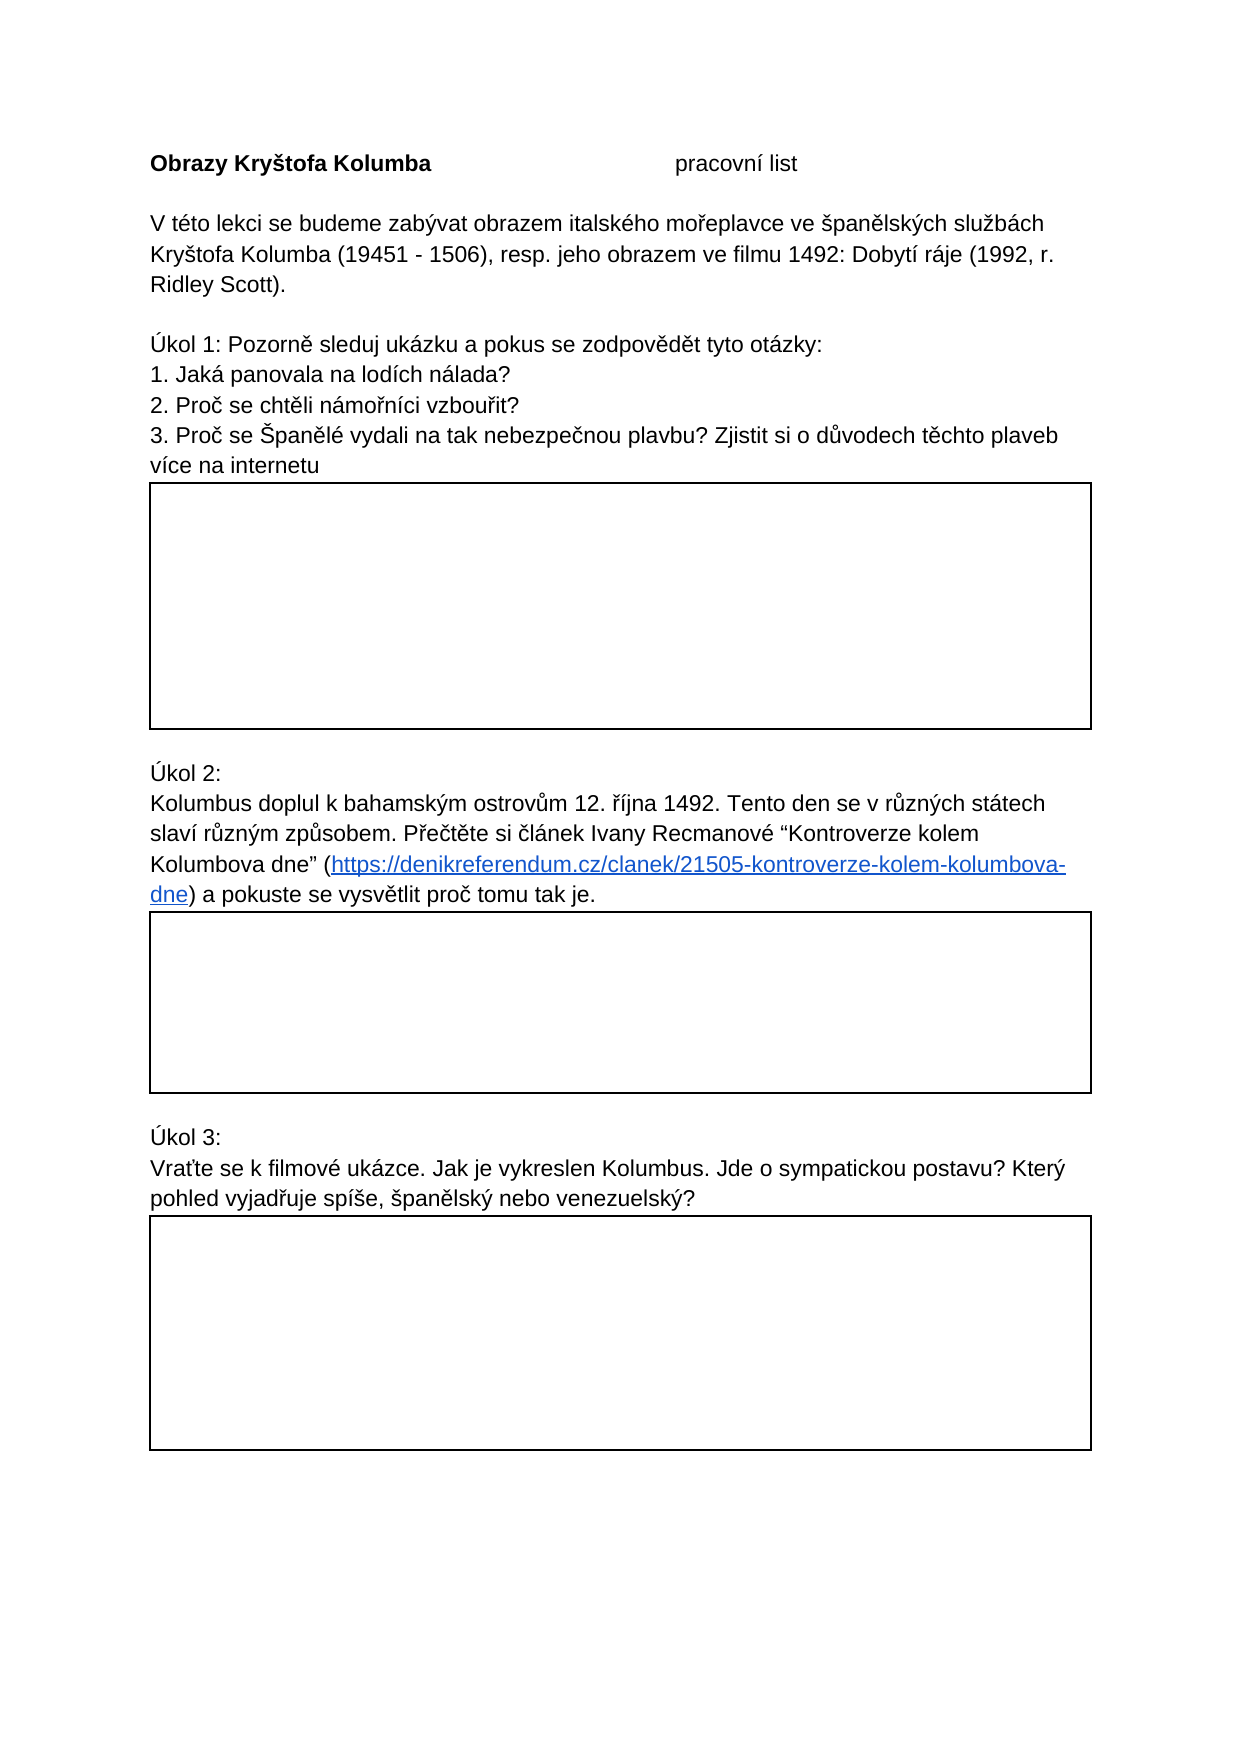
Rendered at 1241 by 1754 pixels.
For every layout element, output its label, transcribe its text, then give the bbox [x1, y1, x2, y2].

table_header [151, 1217, 1090, 1449]
text Obrazy Kryštofa Kolumba pracovní list [150, 150, 1090, 176]
text Kolumbus doplul k bahamským ostrovům 12. října 1492. Tento den se v různých státech slaví různým způsobem. Přečtěte si článek Ivany Recmanové “Kontroverze kolem Kolumbova dne” (https://denikreferendum.cz/clanek/21505-kontroverze-kolem-kolumbova-dne) a pokuste se vysvětlit proč tomu tak je. [150, 790, 1090, 907]
text V této lekci se budeme zabývat obrazem italského mořeplavce ve španělských službách Kryštofa Kolumba (19451 - 1506), resp. jeho obrazem ve filmu 1492: Dobytí ráje (1992, r. Ridley Scott). [150, 210, 1090, 297]
text Úkol 3: [150, 1124, 1090, 1151]
table_header [151, 484, 1090, 728]
text 1. Jaká panovala na lodích nálada? [150, 361, 1090, 388]
text Úkol 2: [150, 760, 1090, 786]
text Úkol 1: Pozorně sleduj ukázku a pokus se zodpovědět tyto otázky: [150, 331, 1090, 358]
text 2. Proč se chtěli námořníci vzbouřit? [150, 392, 1090, 418]
text 3. Proč se Španělé vydali na tak nebezpečnou plavbu? Zjistit si o důvodech těchto plaveb více na internetu [150, 422, 1090, 478]
table_header [151, 913, 1090, 1092]
text Vraťte se k filmové ukázce. Jak je vykreslen Kolumbus. Jde o sympatickou postavu? Který pohled vyjadřuje spíše, španělský nebo venezuelský? [150, 1154, 1090, 1211]
